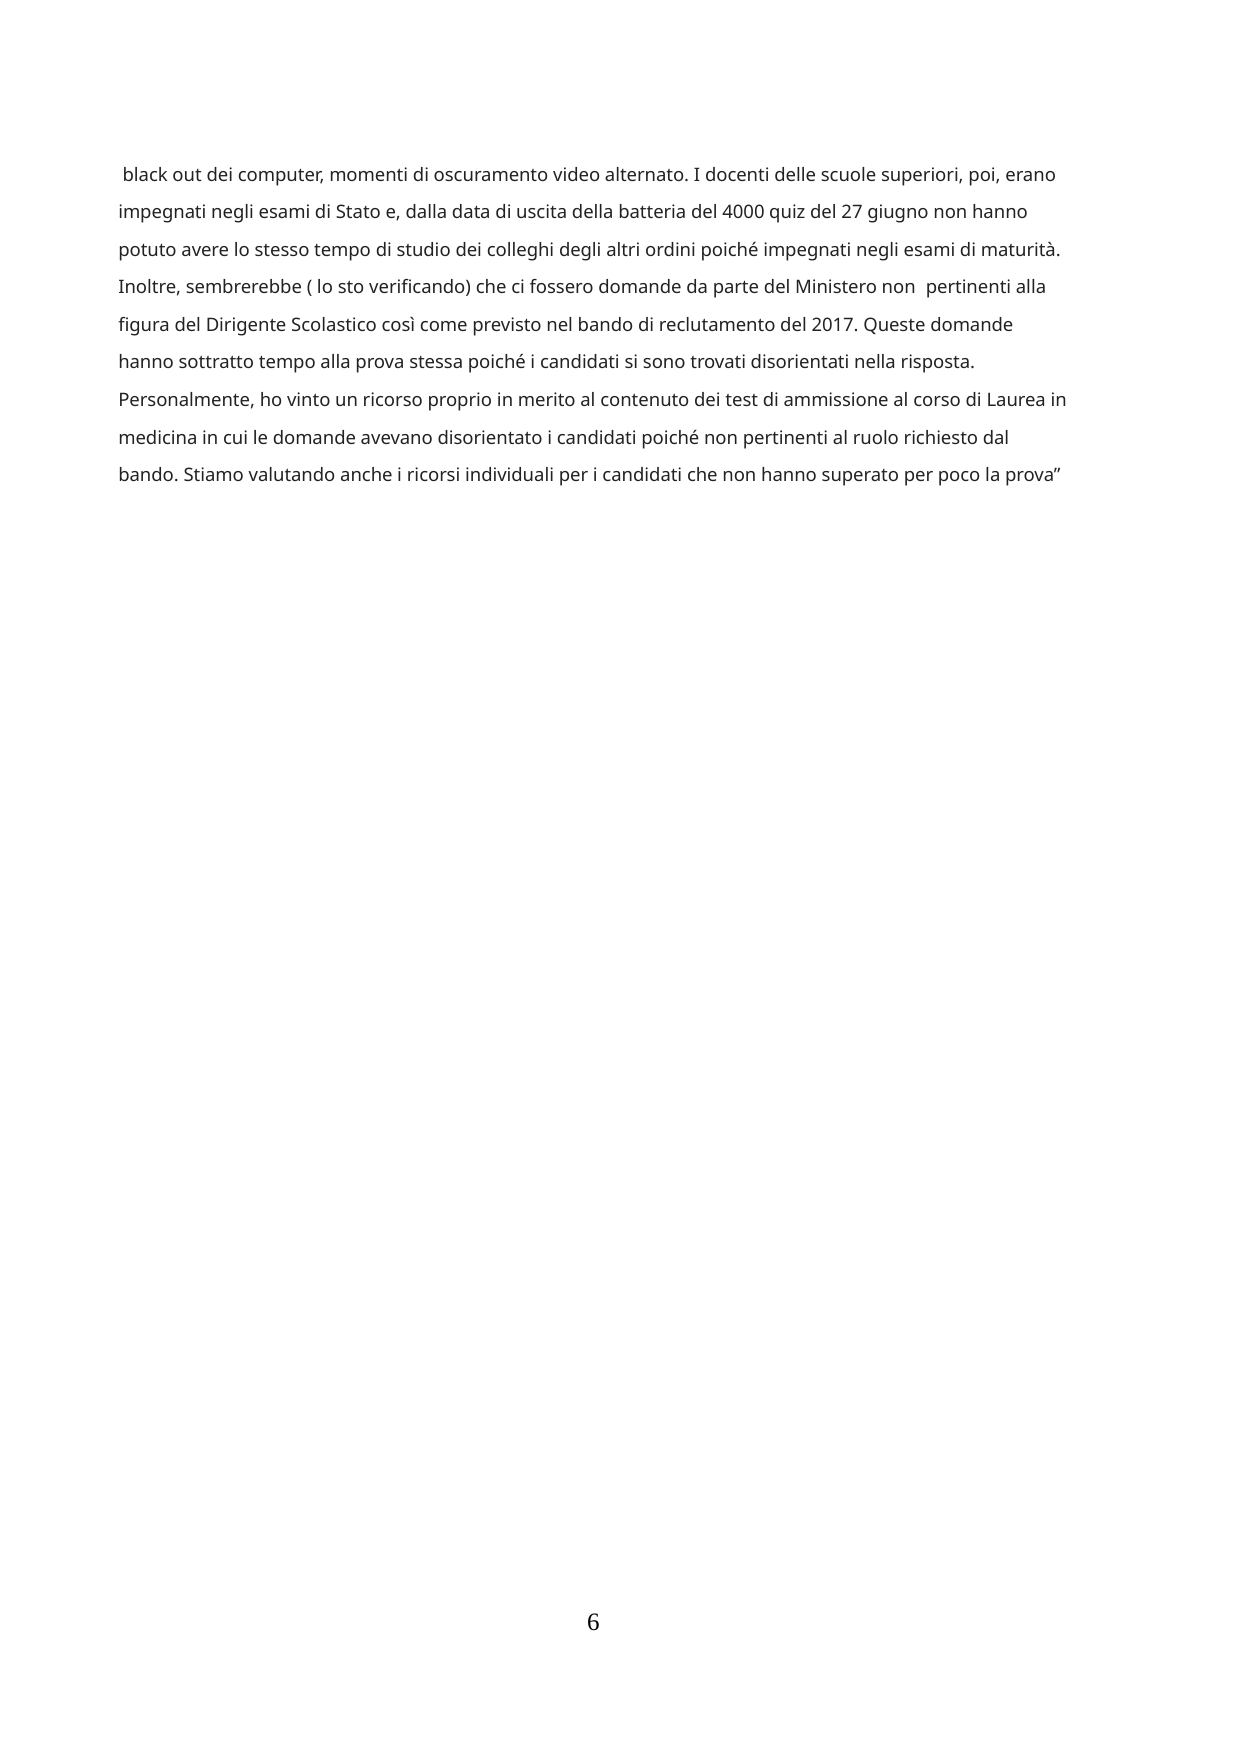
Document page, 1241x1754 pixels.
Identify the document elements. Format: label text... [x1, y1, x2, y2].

text black out dei computer, momenti di oscuramento video alternato. I docenti delle scuole superiori, poi, erano impegnati negli esami di Stato e, dalla data di uscita della batteria del 4000 quiz del 27 giugno non hanno potuto avere lo stesso tempo di studio dei colleghi degli altri ordini poiché impegnati negli esami di maturità. Inoltre, sembrerebbe ( lo sto verificando) che ci fossero domande da parte del Ministero non pertinenti alla figura del Dirigente Scolastico così come previsto nel bando di reclutamento del 2017. Queste domande hanno sottratto tempo alla prova stessa poiché i candidati si sono trovati disorientati nella risposta. Personalmente, ho vinto un ricorso proprio in merito al contenuto dei test di ammissione al corso di Laurea in medicina in cui le domande avevano disorientato i candidati poiché non pertinenti al ruolo richiesto dal bando. Stiamo valutando anche i ricorsi individuali per i candidati che non hanno superato per poco la prova” [118, 161, 1068, 487]
